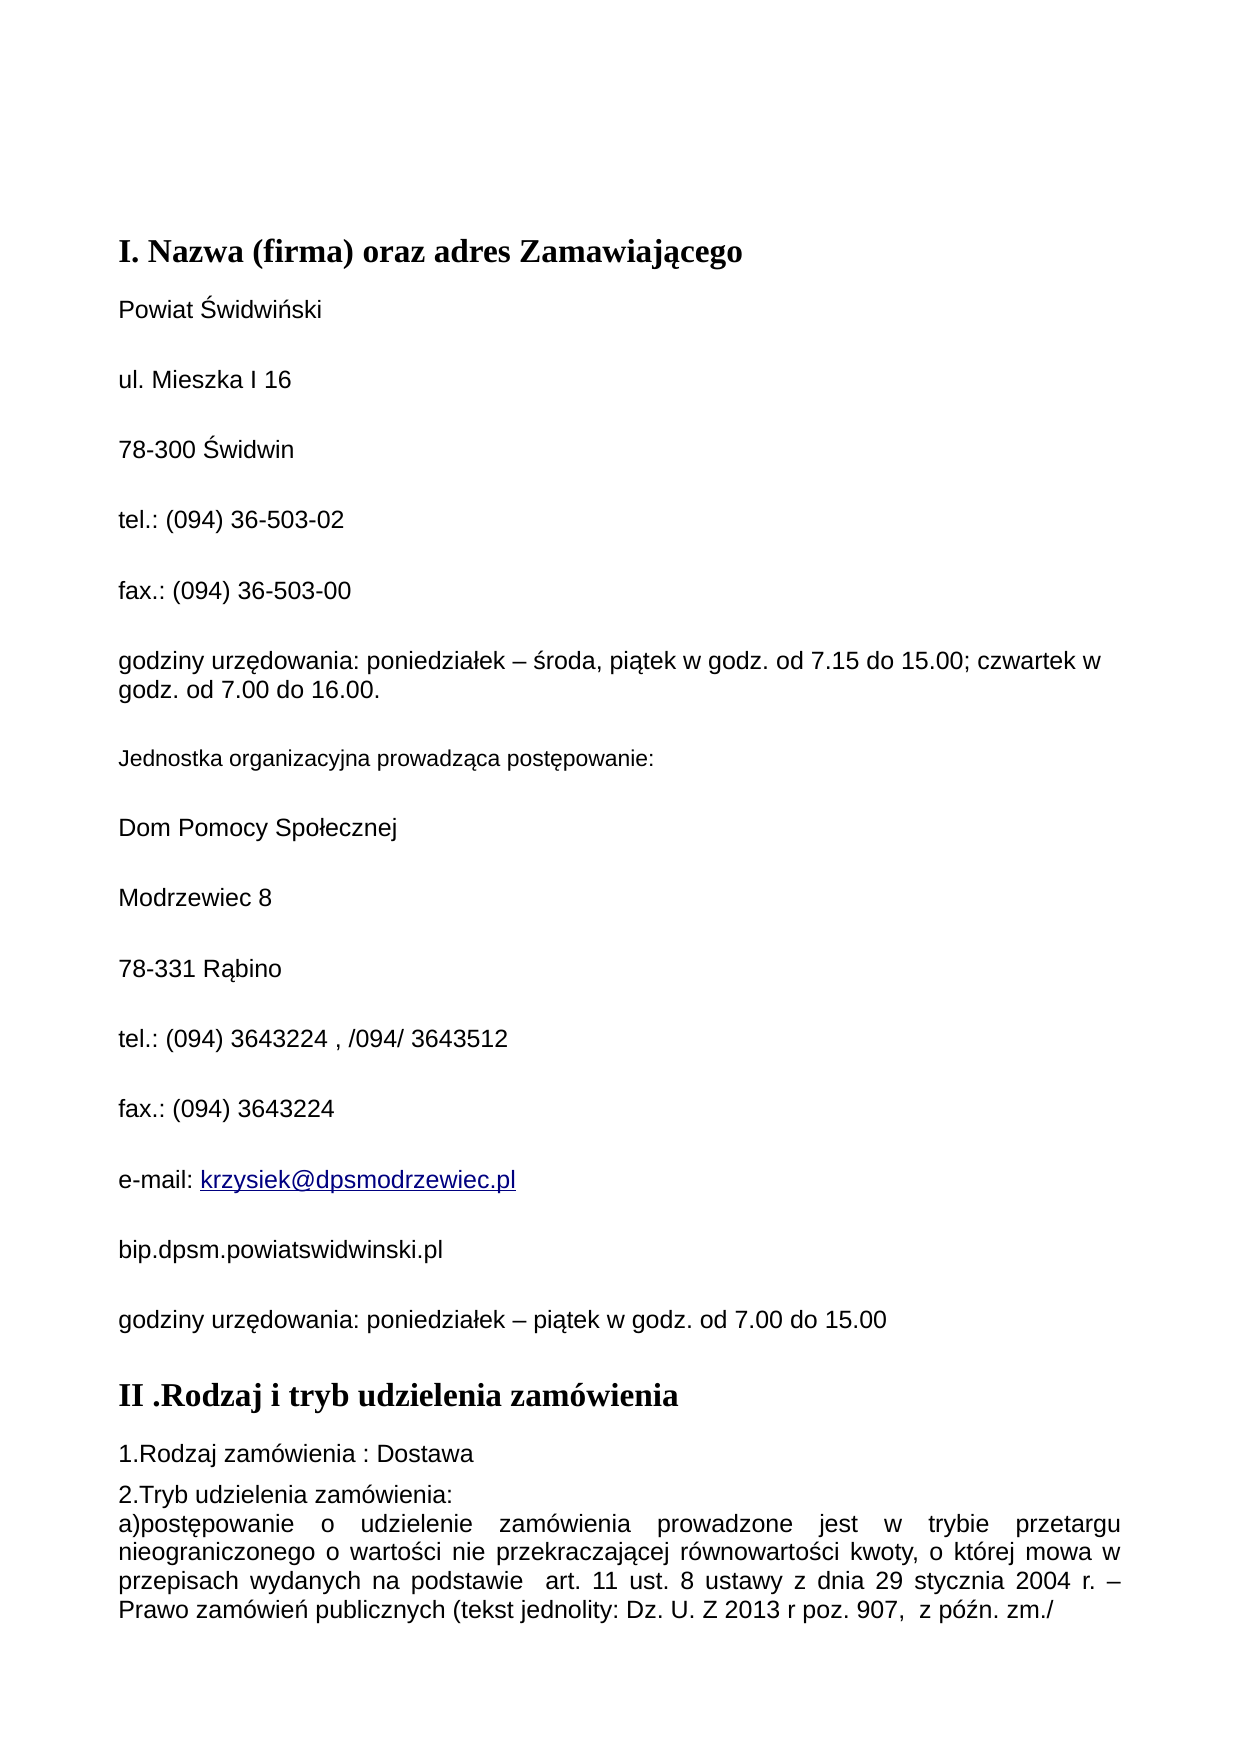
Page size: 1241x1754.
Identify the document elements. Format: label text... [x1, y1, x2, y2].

text I. Nazwa (firma) oraz adres Zamawiającego [118, 231, 1122, 270]
text godziny urzędowania: poniedziałek – piątek w godz. od 7.00 do 15.00 [118, 1305, 1122, 1334]
text tel.: (094) 36-503-02 [118, 506, 1122, 534]
text Dom Pomocy Społecznej [118, 813, 1122, 842]
text Jednostka organizacyjna prowadząca postępowanie: [118, 745, 1122, 772]
text fax.: (094) 36-503-00 [118, 576, 1122, 604]
text II .Rodzaj i tryb udzielenia zamówienia [118, 1376, 1122, 1414]
text godziny urzędowania: poniedziałek – środa, piątek w godz. od 7.15 do 15.00; czwartek w godz. od 7.00 do 16.00. [118, 646, 1122, 704]
text e-mail: krzysiek@dpsmodrzewiec.pl [118, 1165, 1122, 1193]
text bip.dpsm.powiatswidwinski.pl [118, 1235, 1122, 1264]
text ul. Mieszka I 16 [118, 365, 1122, 394]
text a)postępowanie o udzielenie zamówienia prowadzone jest w trybie przetargu nieograniczonego o wartości nie przekraczającej równowartości kwoty, o której mowa w przepisach wydanych na podstawie art. 11 ust. 8 ustawy z dnia 29 stycznia 2004 r. – Prawo zamówień publicznych (tekst jednolity: Dz. U. Z 2013 r poz. 907, z późn. zm./ [118, 1509, 1122, 1624]
text 1.Rodzaj zamówienia : Dostawa [118, 1439, 1122, 1467]
text 78-331 Rąbino [118, 954, 1122, 982]
text Powiat Świdwiński [118, 294, 1122, 323]
text 2.Tryb udzielenia zamówienia: [118, 1480, 1122, 1509]
text fax.: (094) 3643224 [118, 1094, 1122, 1123]
text 78-300 Świdwin [118, 435, 1122, 464]
text tel.: (094) 3643224 , /094/ 3643512 [118, 1024, 1122, 1053]
text Modrzewiec 8 [118, 883, 1122, 912]
